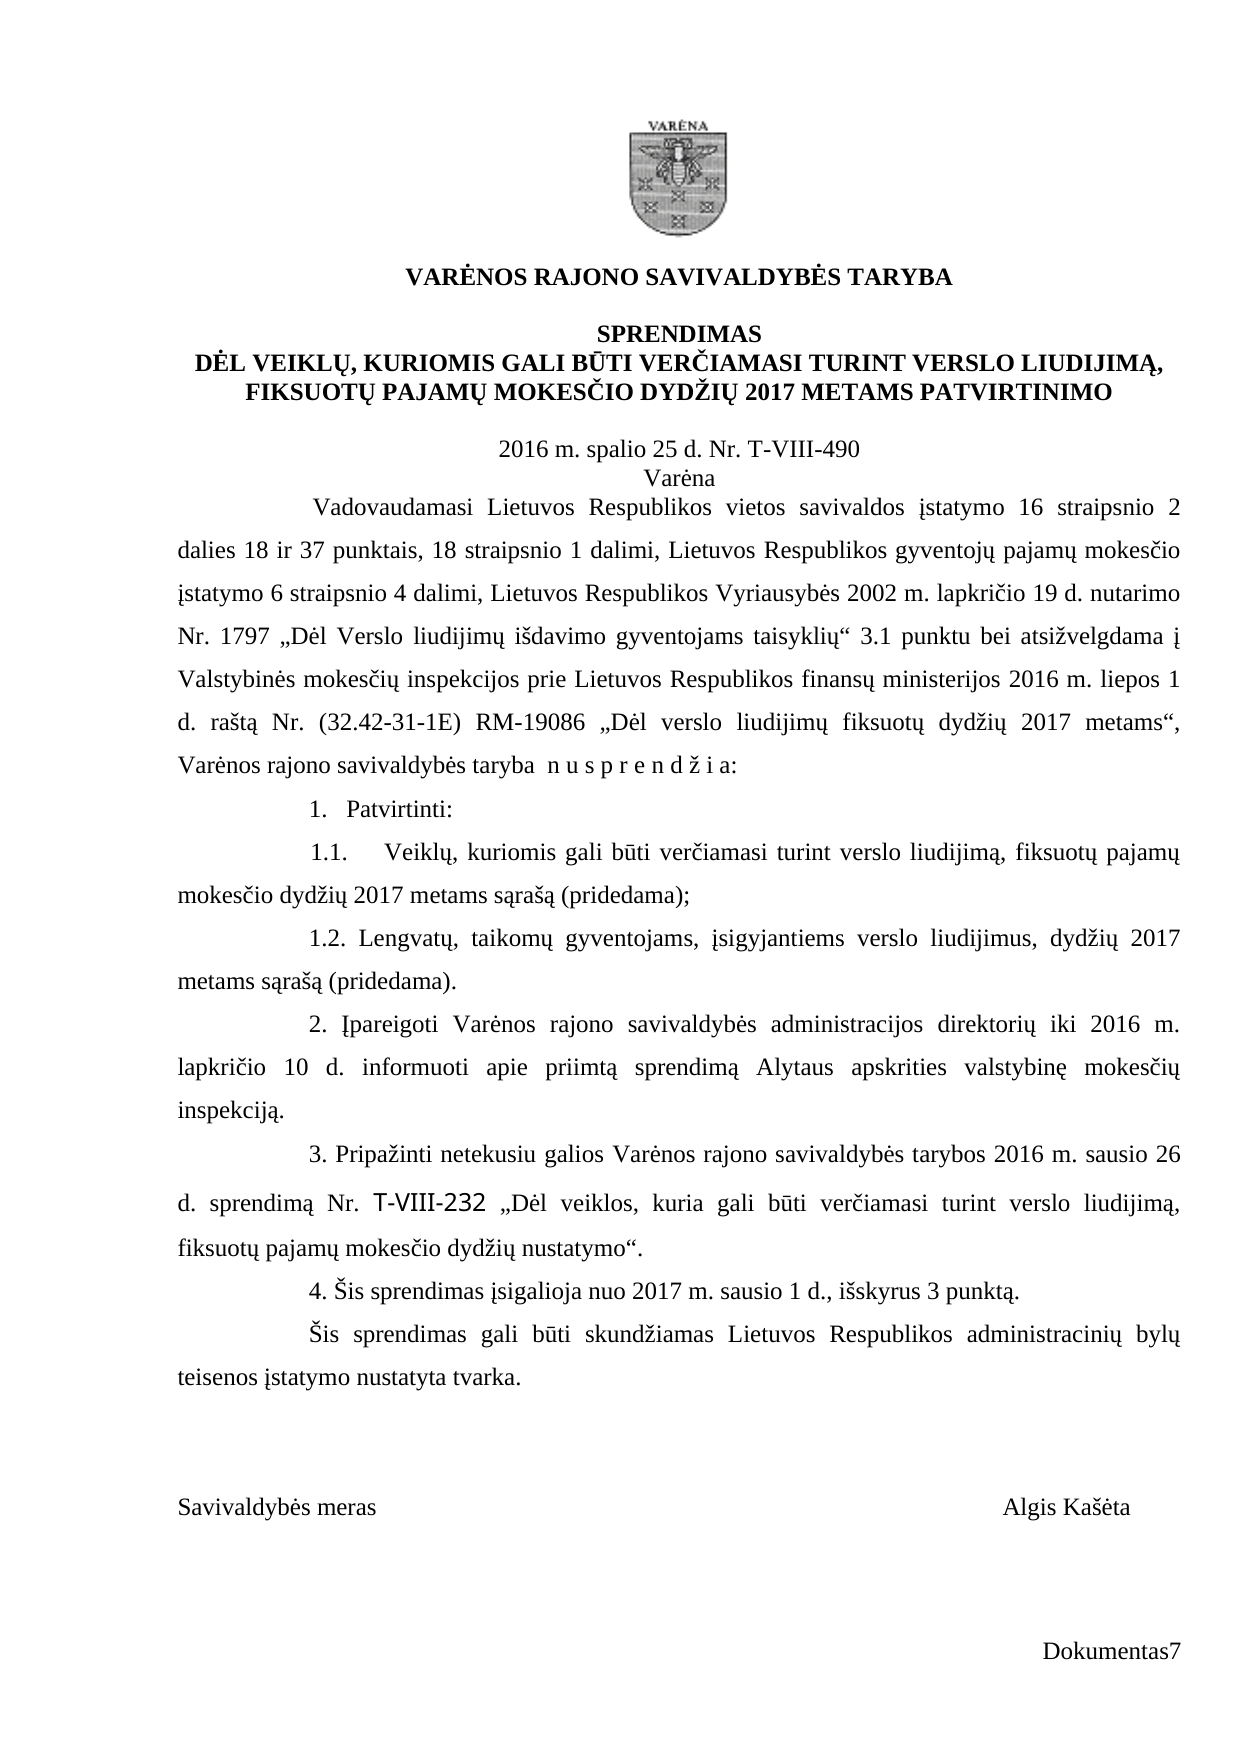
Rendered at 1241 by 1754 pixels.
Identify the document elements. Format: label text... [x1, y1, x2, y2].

text Savivaldybės meras Algis Kašėta [177, 1492, 1181, 1520]
text VARĖNOS RAJONO SAVIVALDYBĖS TARYBA [177, 262, 1181, 291]
text SPRENDIMAS [177, 319, 1181, 348]
text 1.1. Veiklų, kuriomis gali būti verčiamasi turint verslo liudijimą, fiksuotų pajamų mokesčio dydžių 2017 metams sąrašą (pridedama); [177, 837, 1181, 909]
text 2. Įpareigoti Varėnos rajono savivaldybės administracijos direktorių iki 2016 m. lapkričio 10 d. informuoti apie priimtą sprendimą Alytaus apskrities valstybinę mokesčių inspekciją. [177, 1009, 1181, 1124]
text 1. Patvirtinti: [308, 794, 1181, 822]
text Šis sprendimas gali būti skundžiamas Lietuvos Respublikos administracinių bylų teisenos įstatymo nustatyta tvarka. [177, 1319, 1181, 1391]
text 4. Šis sprendimas įsigalioja nuo 2017 m. sausio 1 d., išskyrus 3 punktą. [177, 1276, 1181, 1305]
text Varėna [177, 463, 1181, 492]
text Vadovaudamasi Lietuvos Respublikos vietos savivaldos įstatymo 16 straipsnio 2 dalies 18 ir 37 punktais, 18 straipsnio 1 dalimi, Lietuvos Respublikos gyventojų pajamų mokesčio įstatymo 6 straipsnio 4 dalimi, Lietuvos Respublikos Vyriausybės 2002 m. lapkričio 19 d. nutarimo Nr. 1797 „Dėl Verslo liudijimų išdavimo gyventojams taisyklių“ 3.1 punktu bei atsižvelgdama į Valstybinės mokesčių inspekcijos prie Lietuvos Respublikos finansų ministerijos 2016 m. liepos 1 d. raštą Nr. (32.42-31-1E) RM-19086 „Dėl verslo liudijimų fiksuotų dydžių 2017 metams“, Varėnos rajono savivaldybės taryba n u s p r e n d ž i a: [177, 492, 1181, 779]
text 2016 m. spalio 25 d. Nr. T-VIII-490 [177, 434, 1181, 463]
text DĖL VEIKLŲ, KURIOMIS GALI BŪTI VERČIAMASI TURINT VERSLO LIUDIJIMĄ, FIKSUOTŲ PAJAMŲ MOKESČIO DYDŽIŲ 2017 METAMS PATVIRTINIMO [177, 348, 1181, 406]
text 1.2. Lengvatų, taikomų gyventojams, įsigyjantiems verslo liudijimus, dydžių 2017 metams sąrašą (pridedama). [177, 923, 1181, 995]
text 3. Pripažinti netekusiu galios Varėnos rajono savivaldybės tarybos 2016 m. sausio 26 d. sprendimą Nr. T-VIII-232 „Dėl veiklos, kuria gali būti verčiamasi turint verslo liudijimą, fiksuotų pajamų mokesčio dydžių nustatymo“. [177, 1139, 1181, 1262]
